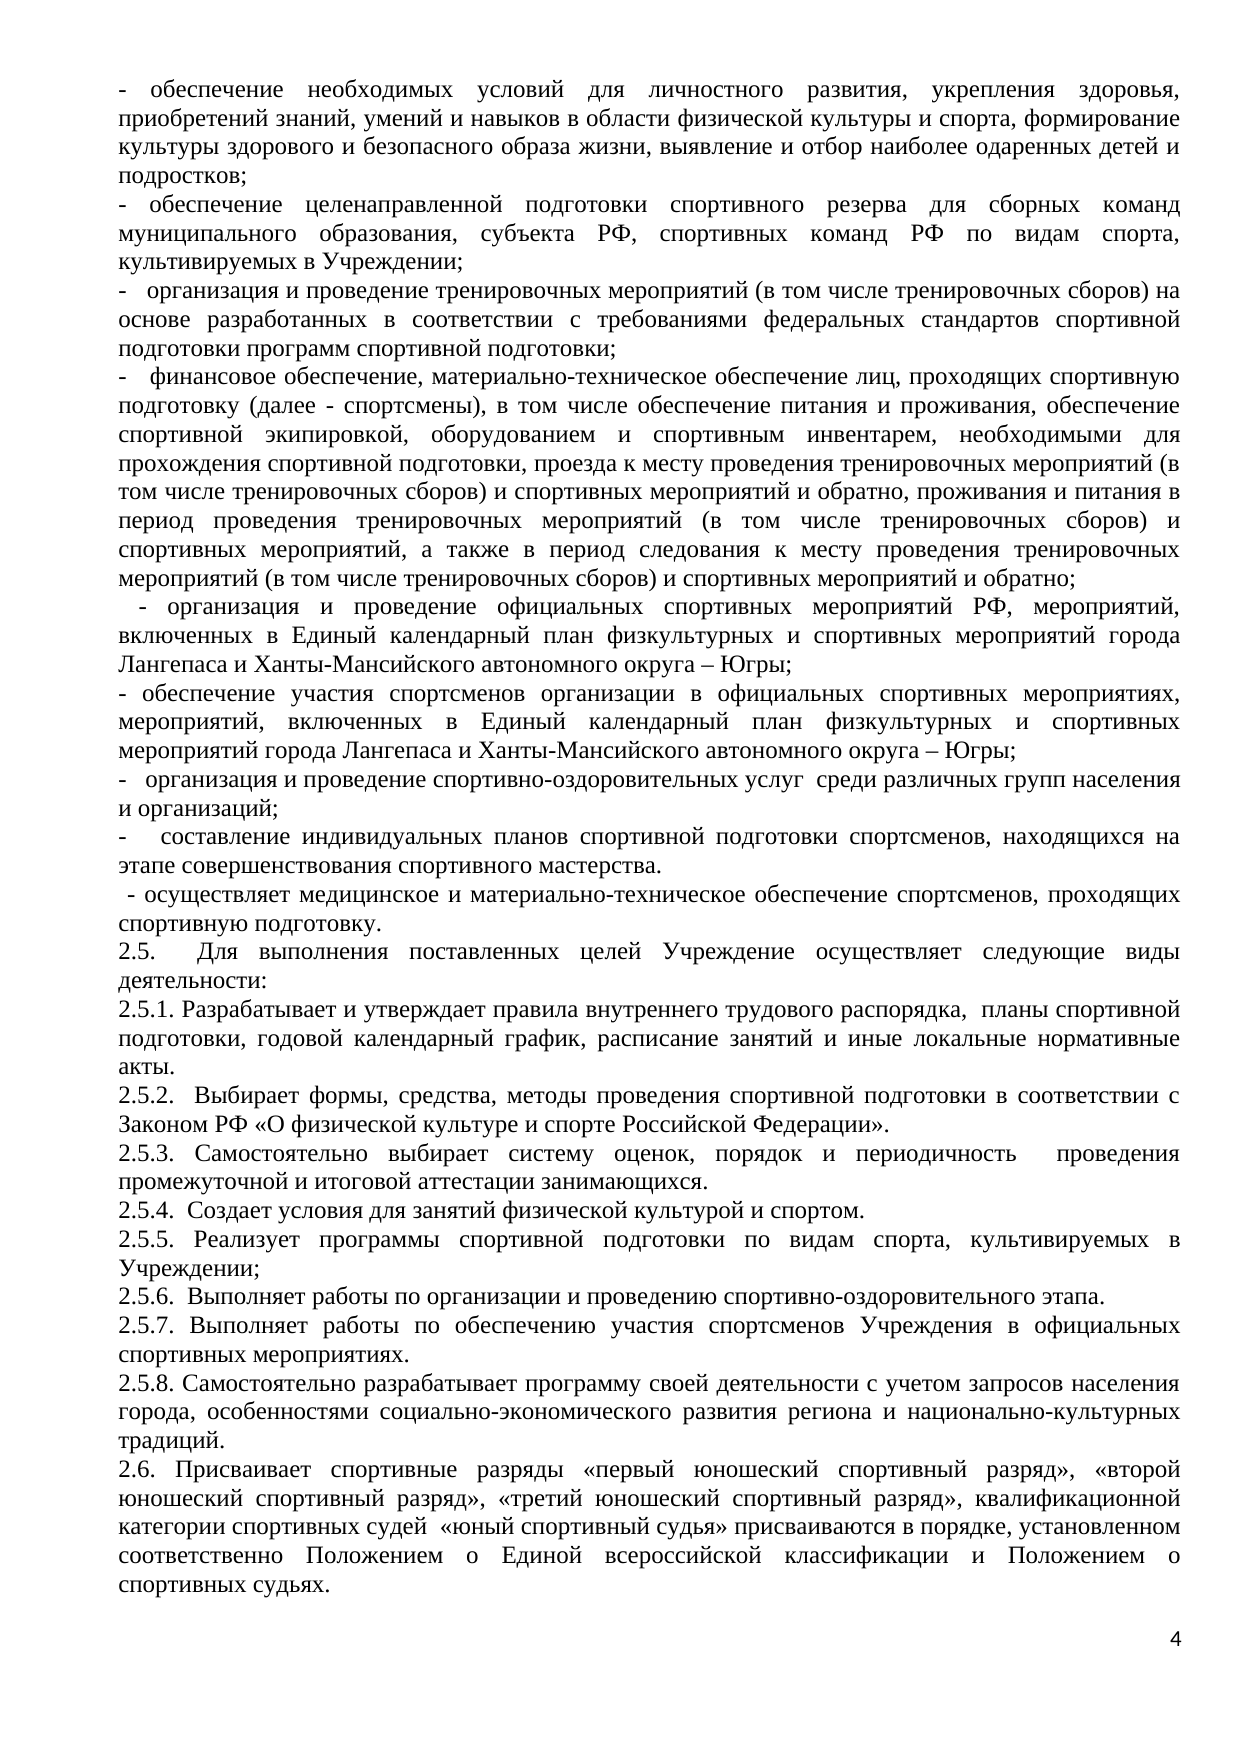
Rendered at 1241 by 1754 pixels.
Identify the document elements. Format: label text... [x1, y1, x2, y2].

text 2.5. Для выполнения поставленных целей Учреждение осуществляет следующие виды деятельности: [118, 936, 1181, 994]
text - составление индивидуальных планов спортивной подготовки спортсменов, находящихся на этапе совершенствования спортивного мастерства. [118, 821, 1181, 879]
text 2.5.8. Самостоятельно разрабатывает программу своей деятельности с учетом запросов населения города, особенностями социально-экономического развития региона и национально-культурных традиций. [118, 1368, 1181, 1454]
text - осуществляет медицинское и материально-техническое обеспечение спортсменов, проходящих спортивную подготовку. [118, 879, 1181, 936]
text 2.5.4. Создает условия для занятий физической культурой и спортом. [118, 1195, 1181, 1224]
text - обеспечение участия спортсменов организации в официальных спортивных мероприятиях, мероприятий, включенных в Единый календарный план физкультурных и спортивных мероприятий города Лангепаса и Ханты-Мансийского автономного округа – Югры; [118, 678, 1181, 764]
text 2.5.5. Реализует программы спортивной подготовки по видам спорта, культивируемых в Учреждении; [118, 1224, 1181, 1281]
text 2.6. Присваивает спортивные разряды «первый юношеский спортивный разряд», «второй юношеский спортивный разряд», «третий юношеский спортивный разряд», квалификационной категории спортивных судей «юный спортивный судья» присваиваются в порядке, установленном соответственно Положением о Единой всероссийской классификации и Положением о спортивных судьях. [118, 1454, 1181, 1598]
text 2.5.1. Разрабатывает и утверждает правила внутреннего трудового распорядка, планы спортивной подготовки, годовой календарный график, расписание занятий и иные локальные нормативные акты. [118, 994, 1181, 1080]
text 2.5.6. Выполняет работы по организации и проведению спортивно-оздоровительного этапа. [118, 1281, 1181, 1310]
text - организация и проведение тренировочных мероприятий (в том числе тренировочных сборов) на основе разработанных в соответствии с требованиями федеральных стандартов спортивной подготовки программ спортивной подготовки; [118, 275, 1181, 361]
text - обеспечение необходимых условий для личностного развития, укрепления здоровья, приобретений знаний, умений и навыков в области физической культуры и спорта, формирование культуры здорового и безопасного образа жизни, выявление и отбор наиболее одаренных детей и подростков; [118, 74, 1181, 189]
text - организация и проведение официальных спортивных мероприятий РФ, мероприятий, включенных в Единый календарный план физкультурных и спортивных мероприятий города Лангепаса и Ханты-Мансийского автономного округа – Югры; [118, 591, 1181, 678]
text 2.5.3. Самостоятельно выбирает систему оценок, порядок и периодичность проведения промежуточной и итоговой аттестации занимающихся. [118, 1138, 1181, 1195]
text 2.5.2. Выбирает формы, средства, методы проведения спортивной подготовки в соответствии с Законом РФ «О физической культуре и спорте Российской Федерации». [118, 1080, 1181, 1138]
text - обеспечение целенаправленной подготовки спортивного резерва для сборных команд муниципального образования, субъекта РФ, спортивных команд РФ по видам спорта, культивируемых в Учреждении; [118, 189, 1181, 275]
text - организация и проведение спортивно-оздоровительных услуг среди различных групп населения и организаций; [118, 764, 1181, 821]
text 2.5.7. Выполняет работы по обеспечению участия спортсменов Учреждения в официальных спортивных мероприятиях. [118, 1310, 1181, 1368]
text - финансовое обеспечение, материально-техническое обеспечение лиц, проходящих спортивную подготовку (далее - спортсмены), в том числе обеспечение питания и проживания, обеспечение спортивной экипировкой, оборудованием и спортивным инвентарем, необходимыми для прохождения спортивной подготовки, проезда к месту проведения тренировочных мероприятий (в том числе тренировочных сборов) и спортивных мероприятий и обратно, проживания и питания в период проведения тренировочных мероприятий (в том числе тренировочных сборов) и спортивных мероприятий, а также в период следования к месту проведения тренировочных мероприятий (в том числе тренировочных сборов) и спортивных мероприятий и обратно; [118, 361, 1181, 591]
